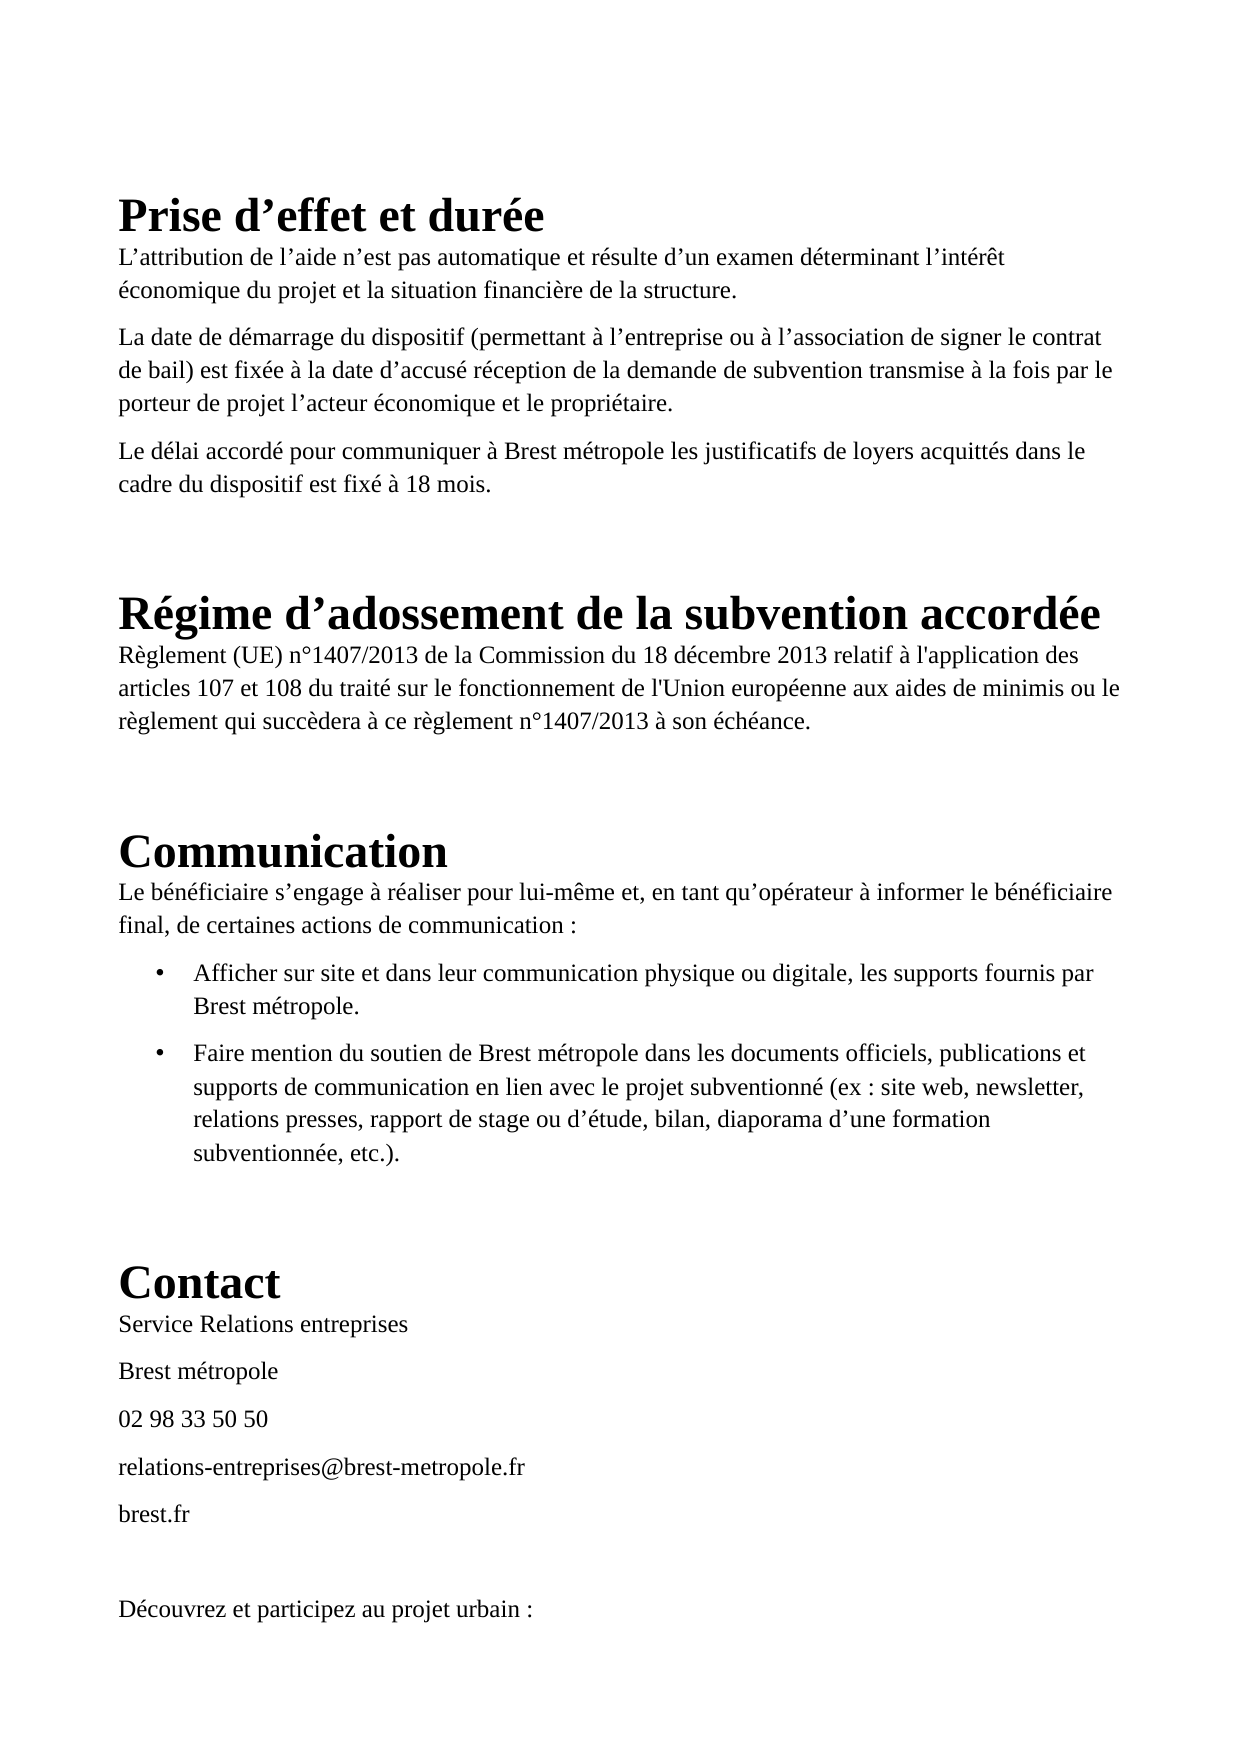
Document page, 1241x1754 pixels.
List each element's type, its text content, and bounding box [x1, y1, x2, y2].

subtitle Contact [118, 1254, 1122, 1309]
text L’attribution de l’aide n’est pas automatique et résulte d’un examen déterminant l’intérêt économique du projet et la situation financière de la structure. [118, 242, 1122, 303]
list Afficher sur site et dans leur communication physique ou digitale, les supports fournis par Brest métropole. [156, 958, 1122, 1020]
text Règlement (UE) n°1407/2013 de la Commission du 18 décembre 2013 relatif à l'application des articles 107 et 108 du traité sur le fonctionnement de l'Union européenne aux aides de minimis ou le règlement qui succèdera à ce règlement n°1407/2013 à son échéance. [118, 640, 1122, 735]
text Brest métropole [118, 1356, 1122, 1385]
subtitle Prise d’effet et durée [118, 187, 1122, 242]
text La date de démarrage du dispositif (permettant à l’entreprise ou à l’association de signer le contrat de bail) est fixée à la date d’accusé réception de la demande de subvention transmise à la fois par le porteur de projet l’acteur économique et le propriétaire. [118, 322, 1122, 417]
text relations-entreprises@brest-metropole.fr [118, 1452, 1122, 1480]
subtitle Communication [118, 822, 1122, 877]
text Service Relations entreprises [118, 1309, 1122, 1337]
text Le délai accordé pour communiquer à Brest métropole les justificatifs de loyers acquittés dans le cadre du dispositif est fixé à 18 mois. [118, 436, 1122, 498]
text brest.fr [118, 1499, 1122, 1528]
text 02 98 33 50 50 [118, 1404, 1122, 1433]
text Découvrez et participez au projet urbain : [118, 1594, 1122, 1623]
subtitle Régime d’adossement de la subvention accordée [118, 585, 1122, 640]
text Le bénéficiaire s’engage à réaliser pour lui-même et, en tant qu’opérateur à informer le bénéficiaire final, de certaines actions de communication : [118, 877, 1122, 939]
list Faire mention du soutien de Brest métropole dans les documents officiels, publications et supports de communication en lien avec le projet subventionné (ex : site web, newsletter, relations presses, rapport de stage ou d’étude, bilan, diaporama d’une formation subventionnée, etc.). [156, 1038, 1122, 1166]
